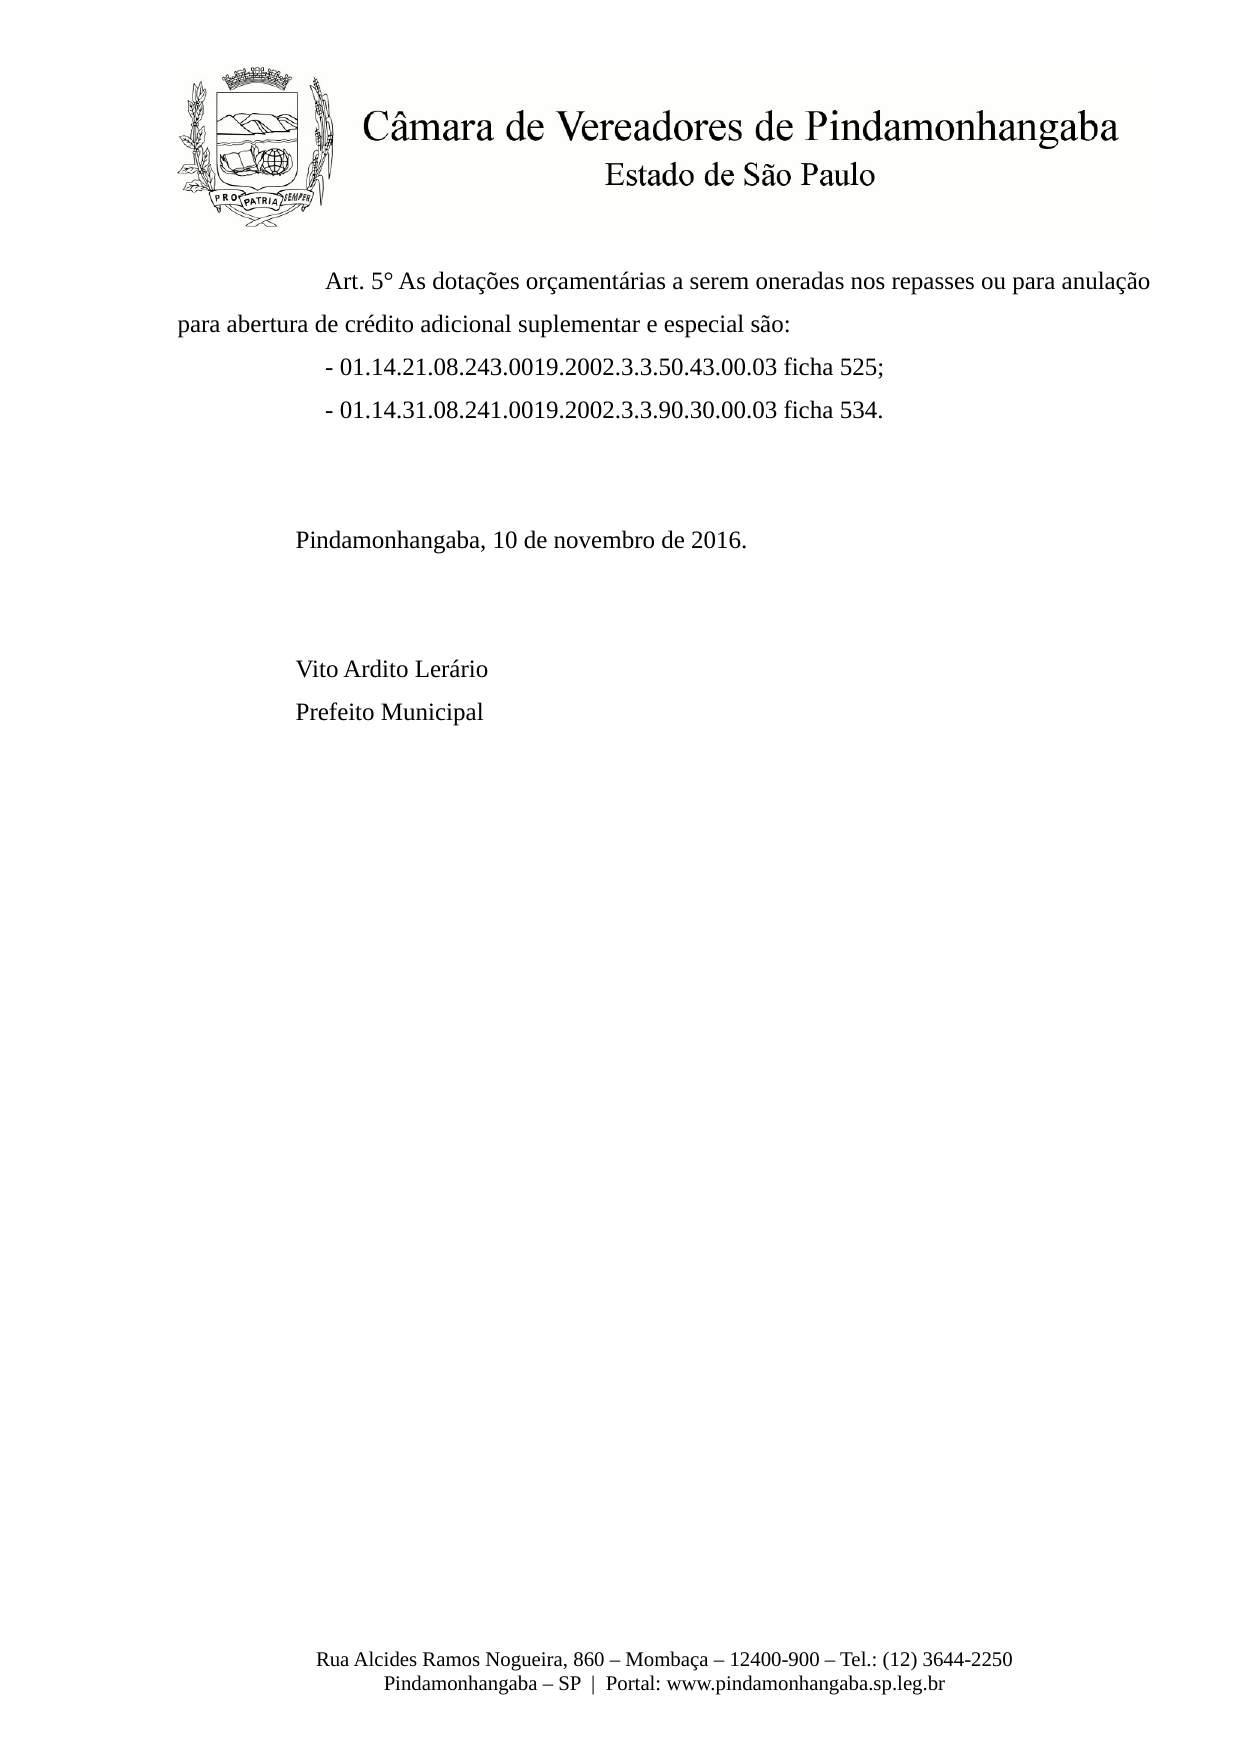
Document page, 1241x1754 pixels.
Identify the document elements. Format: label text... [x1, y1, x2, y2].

text Pindamonhangaba, 10 de novembro de 2016. [177, 525, 1152, 553]
text - 01.14.21.08.243.0019.2002.3.3.50.43.00.03 ficha 525; [177, 352, 1152, 381]
text Prefeito Municipal [177, 697, 1152, 726]
text Vito Ardito Lerário [177, 654, 1152, 683]
picture [177, 59, 1152, 236]
text - 01.14.31.08.241.0019.2002.3.3.90.30.00.03 ficha 534. [177, 395, 1152, 424]
text Art. 5° As dotações orçamentárias a serem oneradas nos repasses ou para anulação para abertura de crédito adicional suplementar e especial são: [177, 266, 1152, 338]
